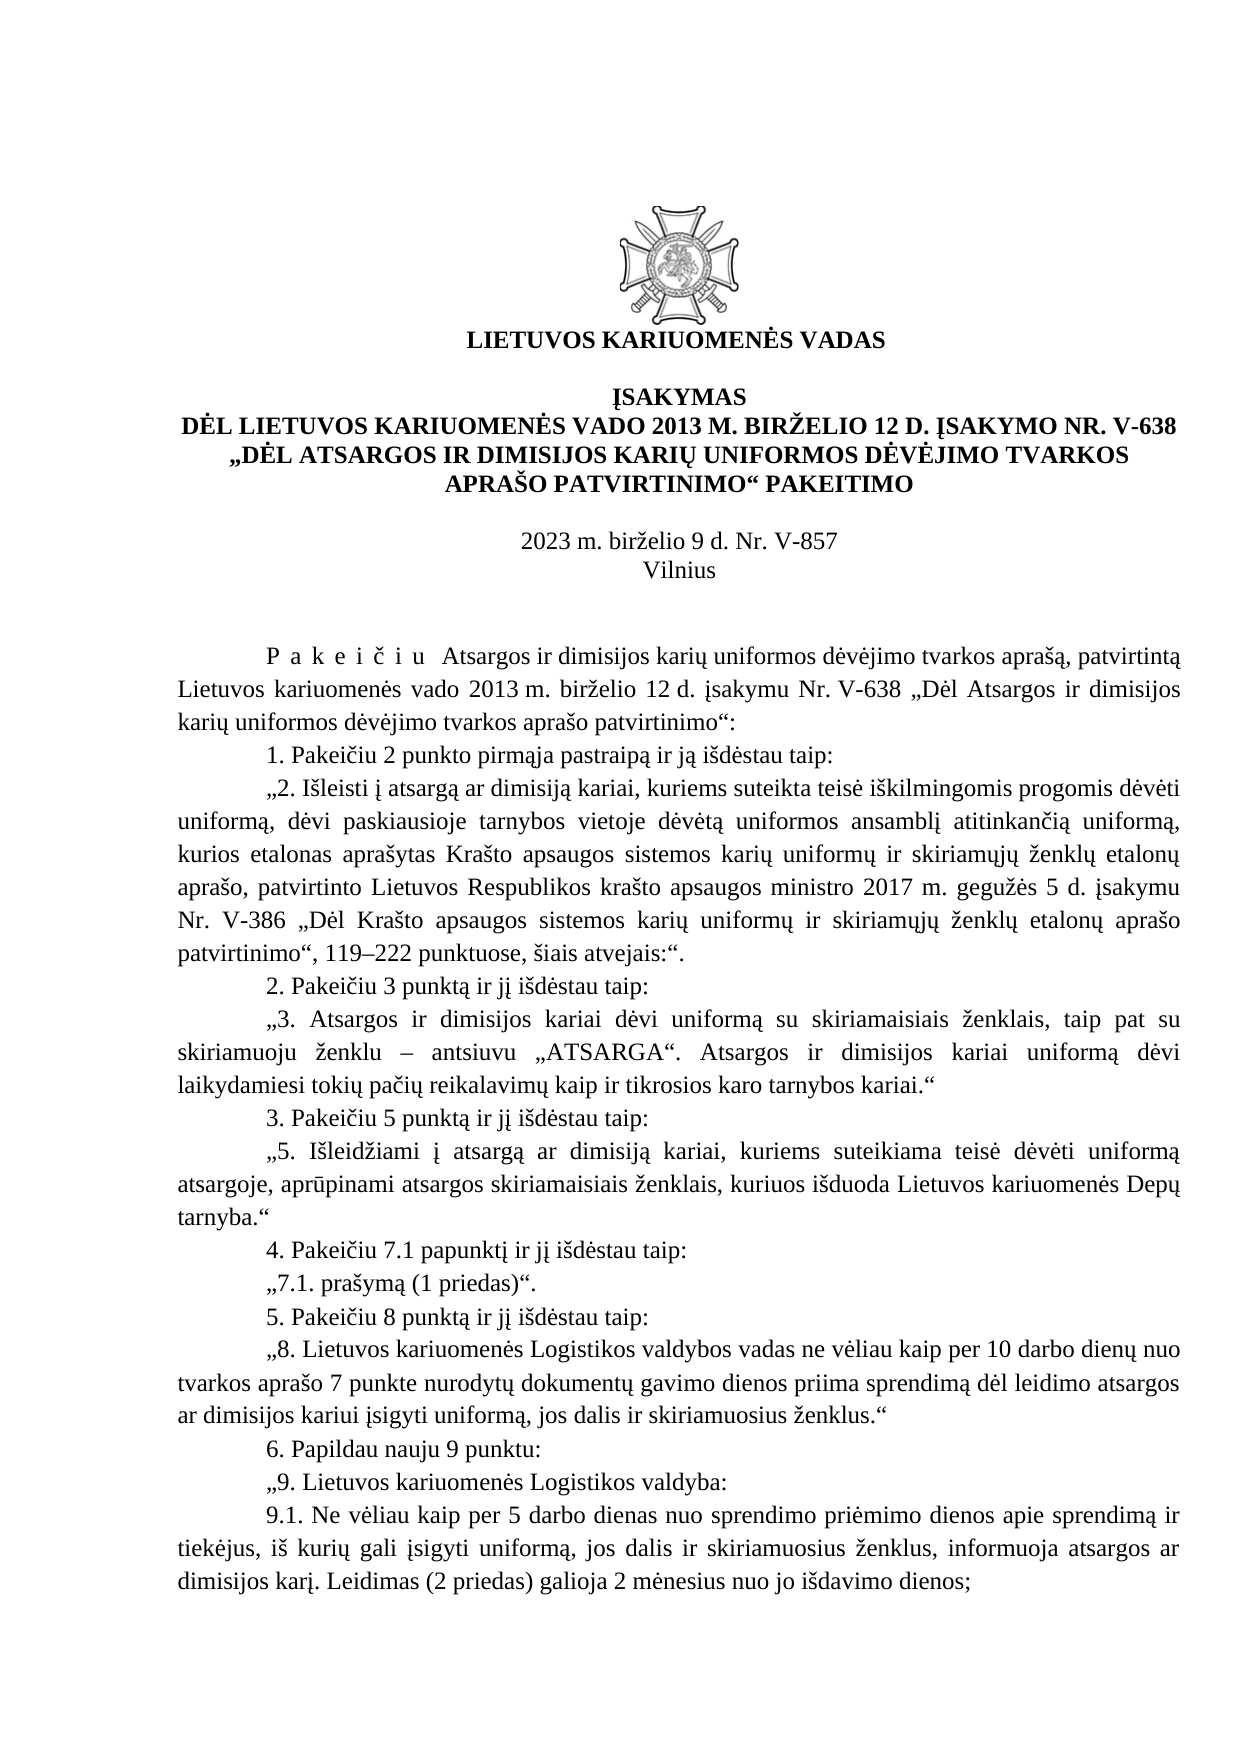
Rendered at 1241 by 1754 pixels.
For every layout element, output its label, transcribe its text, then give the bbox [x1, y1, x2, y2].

text 2. Pakeičiu 3 punktą ir jį išdėstau taip: [177, 971, 1181, 1000]
text 9.1. Ne vėliau kaip per 5 darbo dienas nuo sprendimo priėmimo dienos apie sprendimą ir tiekėjus, iš kurių gali įsigyti uniformą, jos dalis ir skiriamuosius ženklus, informuoja atsargos ar dimisijos karį. Leidimas (2 priedas) galioja 2 mėnesius nuo jo išdavimo dienos; [177, 1500, 1181, 1594]
text „9. Lietuvos kariuomenės Logistikos valdyba: [177, 1467, 1181, 1495]
text 4. Pakeičiu 7.1 papunktį ir jį išdėstau taip: [177, 1236, 1181, 1264]
text „8. Lietuvos kariuomenės Logistikos valdybos vadas ne vėliau kaip per 10 darbo dienų nuo tvarkos aprašo 7 punkte nurodytų dokumentų gavimo dienos priima sprendimą dėl leidimo atsargos ar dimisijos kariui įsigyti uniformą, jos dalis ir skiriamuosius ženklus.“ [177, 1334, 1181, 1429]
text „2. Išleisti į atsargą ar dimisiją kariai, kuriems suteikta teisė iškilmingomis progomis dėvėti uniformą, dėvi paskiausioje tarnybos vietoje dėvėtą uniformos ansamblį atitinkančią uniformą, kurios etalonas aprašytas Krašto apsaugos sistemos karių uniformų ir skiriamųjų ženklų etalonų aprašo, patvirtinto Lietuvos Respublikos krašto apsaugos ministro 2017 m. gegužės 5 d. įsakymu Nr. V-386 „Dėl Krašto apsaugos sistemos karių uniformų ir skiriamųjų ženklų etalonų aprašo patvirtinimo“, 119–222 punktuose, šiais atvejais:“. [177, 773, 1181, 967]
text „7.1. prašymą (1 priedas)“. [177, 1268, 1181, 1297]
text „5. Išleidžiami į atsargą ar dimisiją kariai, kuriems suteikiama teisė dėvėti uniformą atsargoje, aprūpinami atsargos skiriamaisiais ženklais, kuriuos išduoda Lietuvos kariuomenės Depų tarnyba.“ [177, 1136, 1181, 1231]
text 2023 m. birželio 9 d. Nr. V-857 [177, 526, 1181, 555]
text lietuvos kariuomenės vadAS [177, 325, 1181, 354]
text Dėl LIETUVOS KARIUOMENĖS VADO 2013 m. birželio 12 d. įsakymO Nr. V-638 „DĖL ATSaRGOS IR DIMISIJOS KARIŲ UNIFORMOS DĖVĖJIMO TVARKOS APRAŠO PATVIRTINIMO“ PAKEITIMO [177, 411, 1181, 497]
text Vilnius [177, 555, 1181, 584]
text 6. Papildau nauju 9 punktu: [177, 1434, 1181, 1462]
text 1. Pakeičiu 2 punkto pirmąja pastraipą ir ją išdėstau taip: [177, 740, 1181, 769]
text įsakymas [177, 382, 1181, 411]
text Pakeičiu Atsargos ir dimisijos karių uniformos dėvėjimo tvarkos aprašą, patvirtintą Lietuvos kariuomenės vado 2013 m. birželio 12 d. įsakymu Nr. V-638 „Dėl Atsargos ir dimisijos karių uniformos dėvėjimo tvarkos aprašo patvirtinimo“: [177, 641, 1181, 736]
text 3. Pakeičiu 5 punktą ir jį išdėstau taip: [177, 1103, 1181, 1132]
text 5. Pakeičiu 8 punktą ir jį išdėstau taip: [177, 1302, 1181, 1330]
text „3. Atsargos ir dimisijos kariai dėvi uniformą su skiriamaisiais ženklais, taip pat su skiriamuoju ženklu – antsiuvu „ATSARGA“. Atsargos ir dimisijos kariai uniformą dėvi laikydamiesi tokių pačių reikalavimų kaip ir tikrosios karo tarnybos kariai.“ [177, 1004, 1181, 1099]
